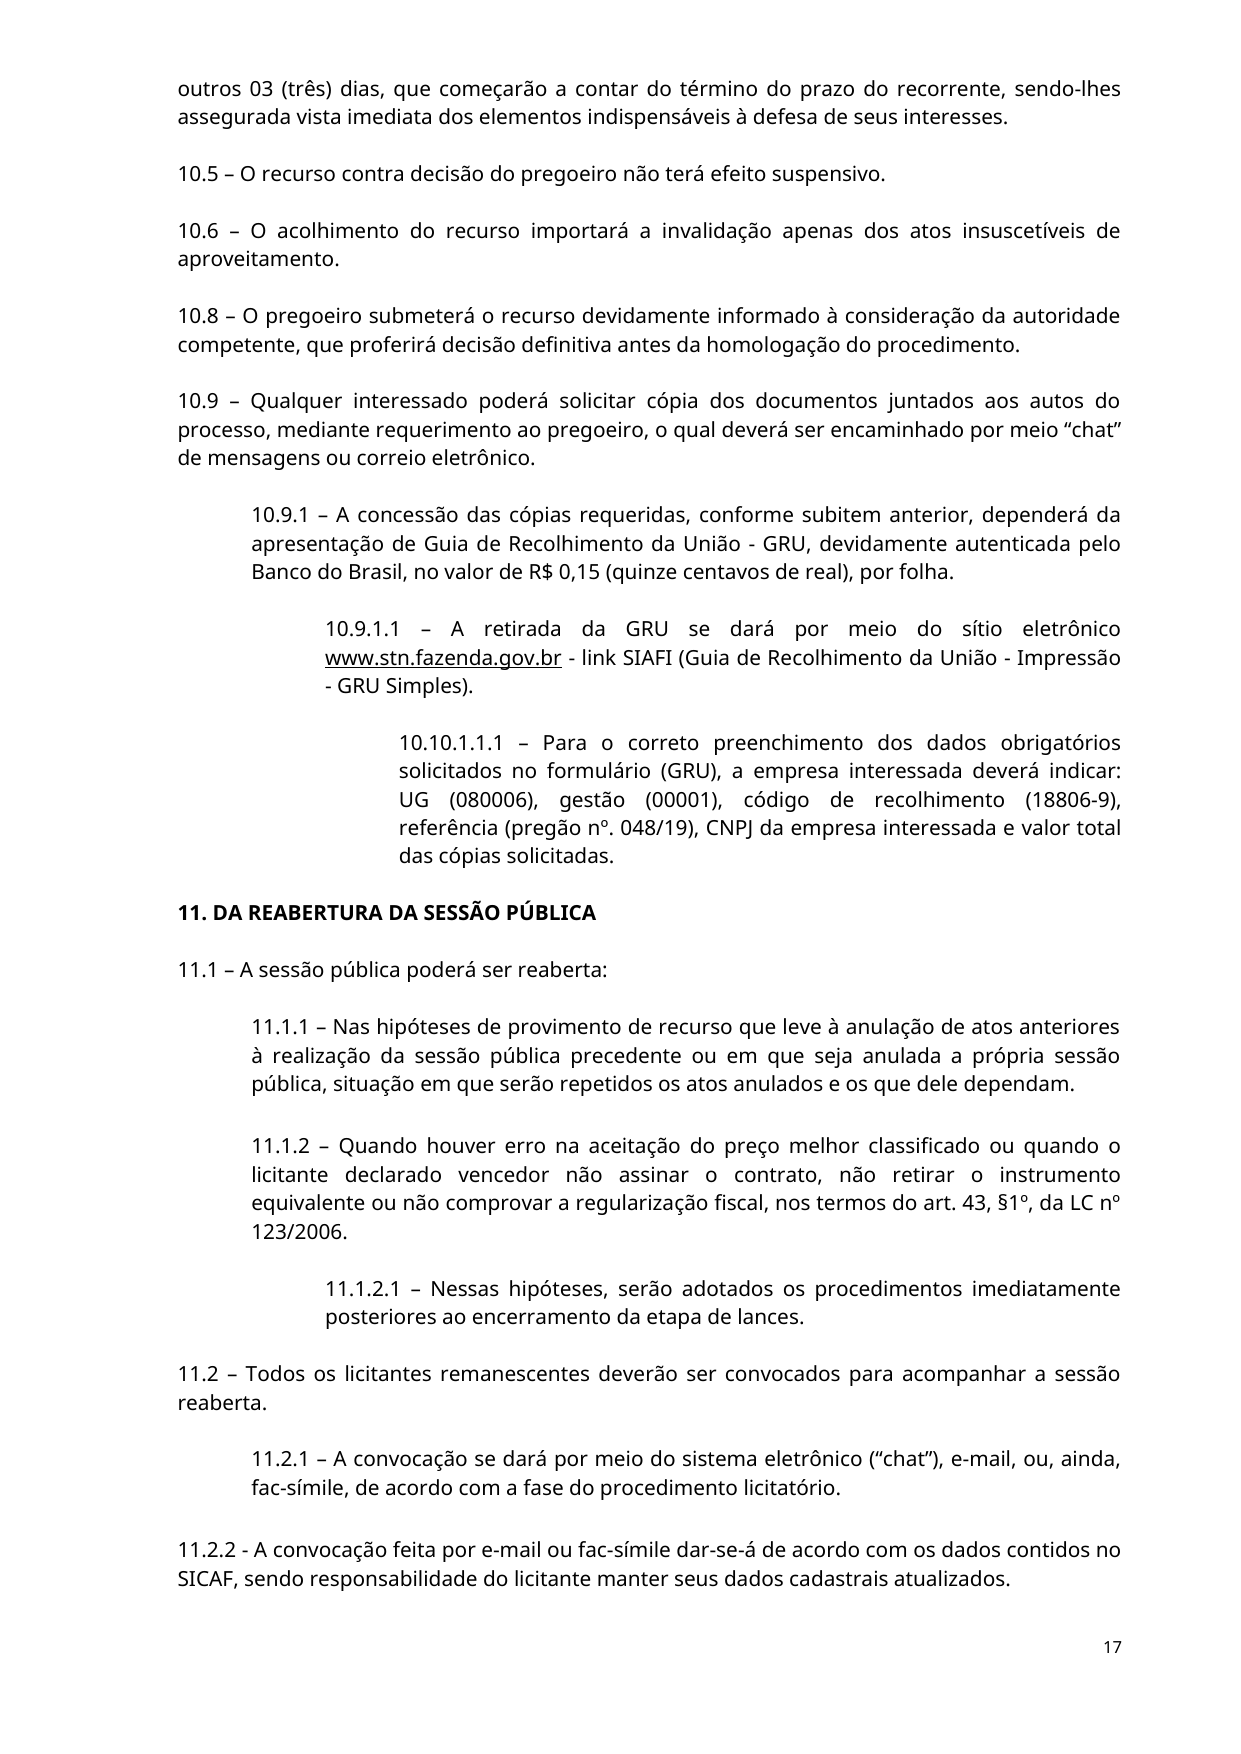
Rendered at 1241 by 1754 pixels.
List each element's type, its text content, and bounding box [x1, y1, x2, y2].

text 11.1 – A sessão pública poderá ser reaberta: [177, 955, 1122, 984]
text 10.8 – O pregoeiro submeterá o recurso devidamente informado à consideração da autoridade competente, que proferirá decisão definitiva antes da homologação do procedimento. [177, 301, 1122, 358]
text 11.2.2 - A convocação feita por e-mail ou fac-símile dar-se-á de acordo com os dados contidos no SICAF, sendo responsabilidade do licitante manter seus dados cadastrais atualizados. [177, 1535, 1122, 1592]
text 10.9 – Qualquer interessado poderá solicitar cópia dos documentos juntados aos autos do processo, mediante requerimento ao pregoeiro, o qual deverá ser encaminhado por meio “chat” de mensagens ou correio eletrônico. [177, 387, 1122, 472]
text 10.9.1 – A concessão das cópias requeridas, conforme subitem anterior, dependerá da apresentação de Guia de Recolhimento da União - GRU, devidamente autenticada pelo Banco do Brasil, no valor de R$ 0,15 (quinze centavos de real), por folha. [251, 500, 1122, 586]
text 11. DA REABERTURA DA SESSÃO PÚBLICA [177, 898, 1122, 927]
text 10.5 – O recurso contra decisão do pregoeiro não terá efeito suspensivo. [177, 159, 1122, 188]
text 10.10.1.1.1 – Para o correto preenchimento dos dados obrigatórios solicitados no formulário (GRU), a empresa interessada deverá indicar: UG (080006), gestão (00001), código de recolhimento (18806-9), referência (pregão nº. 048/19), CNPJ da empresa interessada e valor total das cópias solicitadas. [399, 728, 1122, 870]
text 11.2 – Todos os licitantes remanescentes deverão ser convocados para acompanhar a sessão reaberta. [177, 1359, 1122, 1416]
text 11.2.1 – A convocação se dará por meio do sistema eletrônico (“chat”), e-mail, ou, ainda, fac-símile, de acordo com a fase do procedimento licitatório. [251, 1444, 1122, 1501]
text 10.9.1.1 – A retirada da GRU se dará por meio do sítio eletrônico www.stn.fazenda.gov.br - link SIAFI (Guia de Recolhimento da União - Impressão - GRU Simples). [325, 614, 1122, 699]
text 10.6 – O acolhimento do recurso importará a invalidação apenas dos atos insuscetíveis de aproveitamento. [177, 216, 1122, 273]
text 11.1.2.1 – Nessas hipóteses, serão adotados os procedimentos imediatamente posteriores ao encerramento da etapa de lances. [325, 1274, 1122, 1331]
text 11.1.2 – Quando houver erro na aceitação do preço melhor classificado ou quando o licitante declarado vencedor não assinar o contrato, não retirar o instrumento equivalente ou não comprovar a regularização fiscal, nos termos do art. 43, §1º, da LC nº 123/2006. [251, 1132, 1122, 1245]
text 11.1.1 – Nas hipóteses de provimento de recurso que leve à anulação de atos anteriores à realização da sessão pública precedente ou em que seja anulada a própria sessão pública, situação em que serão repetidos os atos anulados e os que dele dependam. [251, 1012, 1122, 1098]
text outros 03 (três) dias, que começarão a contar do término do prazo do recorrente, sendo-lhes assegurada vista imediata dos elementos indispensáveis à defesa de seus interesses. [177, 74, 1122, 131]
